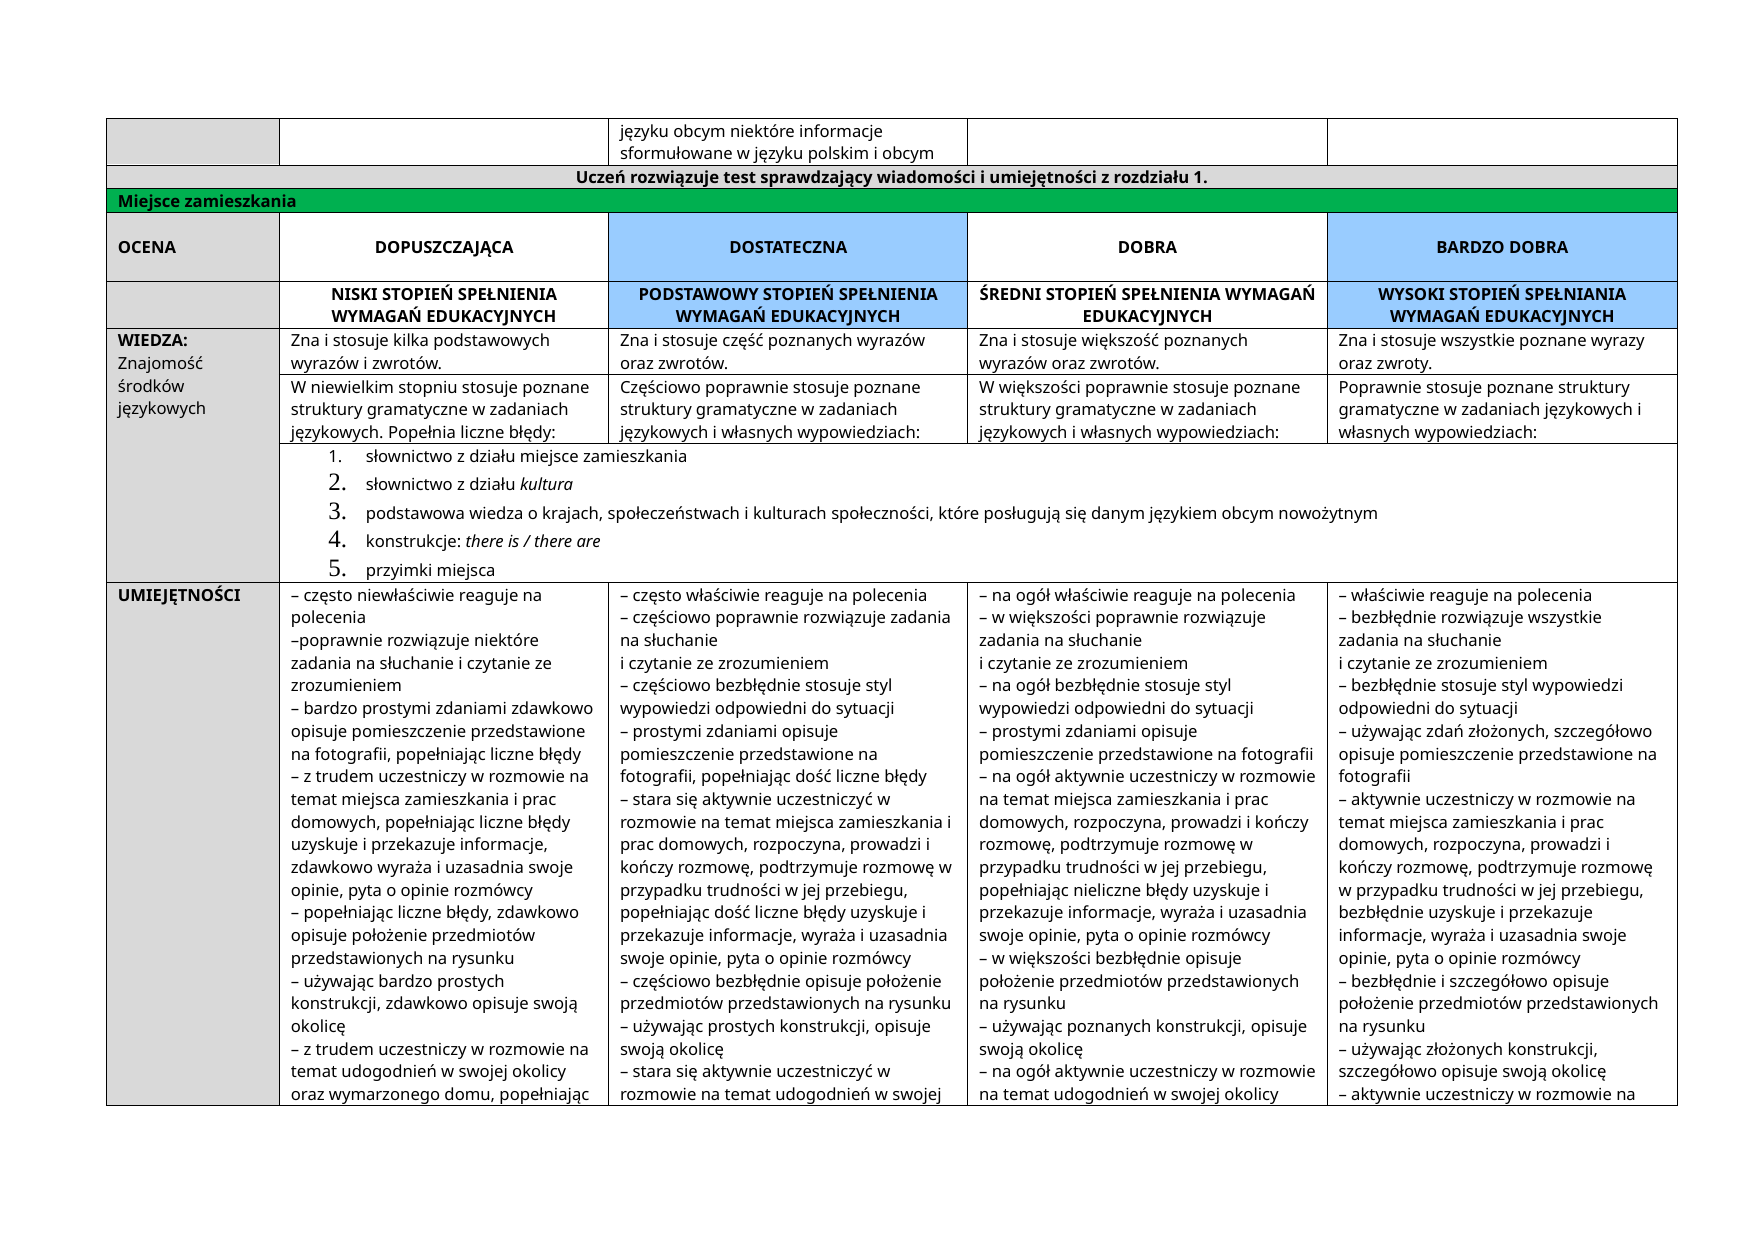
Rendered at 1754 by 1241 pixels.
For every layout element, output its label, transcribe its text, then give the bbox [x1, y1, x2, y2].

table_cell – często właściwie reaguje na polecenia – częściowo poprawnie rozwiązuje zadania na słuchanie i czytanie ze zrozumieniem – częściowo bezbłędnie stosuje styl wypowiedzi odpowiedni do sytuacji – prostymi zdaniami opisuje pomieszczenie przedstawione na fotografii, popełniając dość liczne błędy – stara się aktywnie uczestniczyć w rozmowie na temat miejsca zamieszkania i prac domowych, rozpoczyna, prowadzi i kończy rozmowę, podtrzymuje rozmowę w przypadku trudności w jej przebiegu, popełniając dość liczne błędy uzyskuje i przekazuje informacje, wyraża i uzasadnia swoje opinie, pyta o opinie rozmówcy – częściowo bezbłędnie opisuje położenie przedmiotów przedstawionych na rysunku – używając prostych konstrukcji, opisuje swoją okolicę – stara się aktywnie uczestniczyć w rozmowie na temat udogodnień w swojej [609, 583, 967, 1105]
table_cell – często niewłaściwie reaguje na polecenia –poprawnie rozwiązuje niektóre zadania na słuchanie i czytanie ze zrozumieniem – bardzo prostymi zdaniami zdawkowo opisuje pomieszczenie przedstawione na fotografii, popełniając liczne błędy – z trudem uczestniczy w rozmowie na temat miejsca zamieszkania i prac domowych, popełniając liczne błędy uzyskuje i przekazuje informacje, zdawkowo wyraża i uzasadnia swoje opinie, pyta o opinie rozmówcy – popełniając liczne błędy, zdawkowo opisuje położenie przedmiotów przedstawionych na rysunku – używając bardzo prostych konstrukcji, zdawkowo opisuje swoją okolicę – z trudem uczestniczy w rozmowie na temat udogodnień w swojej okolicy oraz wymarzonego domu, popełniając [280, 583, 608, 1105]
table_cell języku obcym niektóre informacje sformułowane w języku polskim i obcym [609, 119, 967, 164]
table_cell Uczeń rozwiązuje test sprawdzający wiadomości i umiejętności z rozdziału 1. [107, 166, 1677, 188]
table_cell DOSTATECZNA [609, 213, 967, 281]
table_cell [107, 282, 279, 328]
table_cell NISKI STOPIEŃ SPEŁNIENIA WYMAGAŃ EDUKACYJNYCH [280, 282, 608, 328]
table_cell Miejsce zamieszkania [107, 189, 1677, 212]
table_cell Zna i stosuje wszystkie poznane wyrazy oraz zwroty. [1328, 329, 1677, 374]
table_cell DOPUSZCZAJĄCA [280, 213, 608, 281]
table_cell słownictwo z działu miejsce zamieszkania słownictwo z działu kultura podstawowa wiedza o krajach, społeczeństwach i kulturach społeczności, które posługują się danym językiem obcym nowożytnym konstrukcje: there is / there are przyimki miejsca [280, 444, 1677, 582]
table_cell Zna i stosuje część poznanych wyrazów oraz zwrotów. [609, 329, 967, 374]
table_cell – właściwie reaguje na polecenia – bezbłędnie rozwiązuje wszystkie zadania na słuchanie i czytanie ze zrozumieniem – bezbłędnie stosuje styl wypowiedzi odpowiedni do sytuacji – używając zdań złożonych, szczegółowo opisuje pomieszczenie przedstawione na fotografii – aktywnie uczestniczy w rozmowie na temat miejsca zamieszkania i prac domowych, rozpoczyna, prowadzi i kończy rozmowę, podtrzymuje rozmowę w przypadku trudności w jej przebiegu, bezbłędnie uzyskuje i przekazuje informacje, wyraża i uzasadnia swoje opinie, pyta o opinie rozmówcy – bezbłędnie i szczegółowo opisuje położenie przedmiotów przedstawionych na rysunku – używając złożonych konstrukcji, szczegółowo opisuje swoją okolicę – aktywnie uczestniczy w rozmowie na [1328, 583, 1677, 1105]
table_cell [107, 119, 279, 164]
table_cell W większości poprawnie stosuje poznane struktury gramatyczne w zadaniach językowych i własnych wypowiedziach: [968, 375, 1327, 443]
table_cell Zna i stosuje kilka podstawowych wyrazów i zwrotów. [280, 329, 608, 374]
table_cell BARDZO DOBRA [1328, 213, 1677, 281]
table_cell WYSOKI STOPIEŃ SPEŁNIANIA WYMAGAŃ EDUKACYJNYCH [1328, 282, 1677, 328]
table_cell Zna i stosuje większość poznanych wyrazów oraz zwrotów. [968, 329, 1327, 374]
table_cell UMIEJĘTNOŚCI [107, 583, 279, 1105]
table_cell ŚREDNI STOPIEŃ SPEŁNIENIA WYMAGAŃ EDUKACYJNYCH [968, 282, 1327, 328]
table_cell – na ogół właściwie reaguje na polecenia – w większości poprawnie rozwiązuje zadania na słuchanie i czytanie ze zrozumieniem – na ogół bezbłędnie stosuje styl wypowiedzi odpowiedni do sytuacji – prostymi zdaniami opisuje pomieszczenie przedstawione na fotografii – na ogół aktywnie uczestniczy w rozmowie na temat miejsca zamieszkania i prac domowych, rozpoczyna, prowadzi i kończy rozmowę, podtrzymuje rozmowę w przypadku trudności w jej przebiegu, popełniając nieliczne błędy uzyskuje i przekazuje informacje, wyraża i uzasadnia swoje opinie, pyta o opinie rozmówcy – w większości bezbłędnie opisuje położenie przedmiotów przedstawionych na rysunku – używając poznanych konstrukcji, opisuje swoją okolicę – na ogół aktywnie uczestniczy w rozmowie na temat udogodnień w swojej okolicy [968, 583, 1327, 1105]
table_cell PODSTAWOWY STOPIEŃ SPEŁNIENIA WYMAGAŃ EDUKACYJNYCH [609, 282, 967, 328]
table_cell Poprawnie stosuje poznane struktury gramatyczne w zadaniach językowych i własnych wypowiedziach: [1328, 375, 1677, 443]
table_cell DOBRA [968, 213, 1327, 281]
table_cell OCENA [107, 213, 279, 281]
table_cell Częściowo poprawnie stosuje poznane struktury gramatyczne w zadaniach językowych i własnych wypowiedziach: [609, 375, 967, 443]
table_cell WIEDZA: Znajomość środków językowych [107, 329, 279, 582]
table_cell W niewielkim stopniu stosuje poznane struktury gramatyczne w zadaniach językowych. Popełnia liczne błędy: [280, 375, 608, 443]
